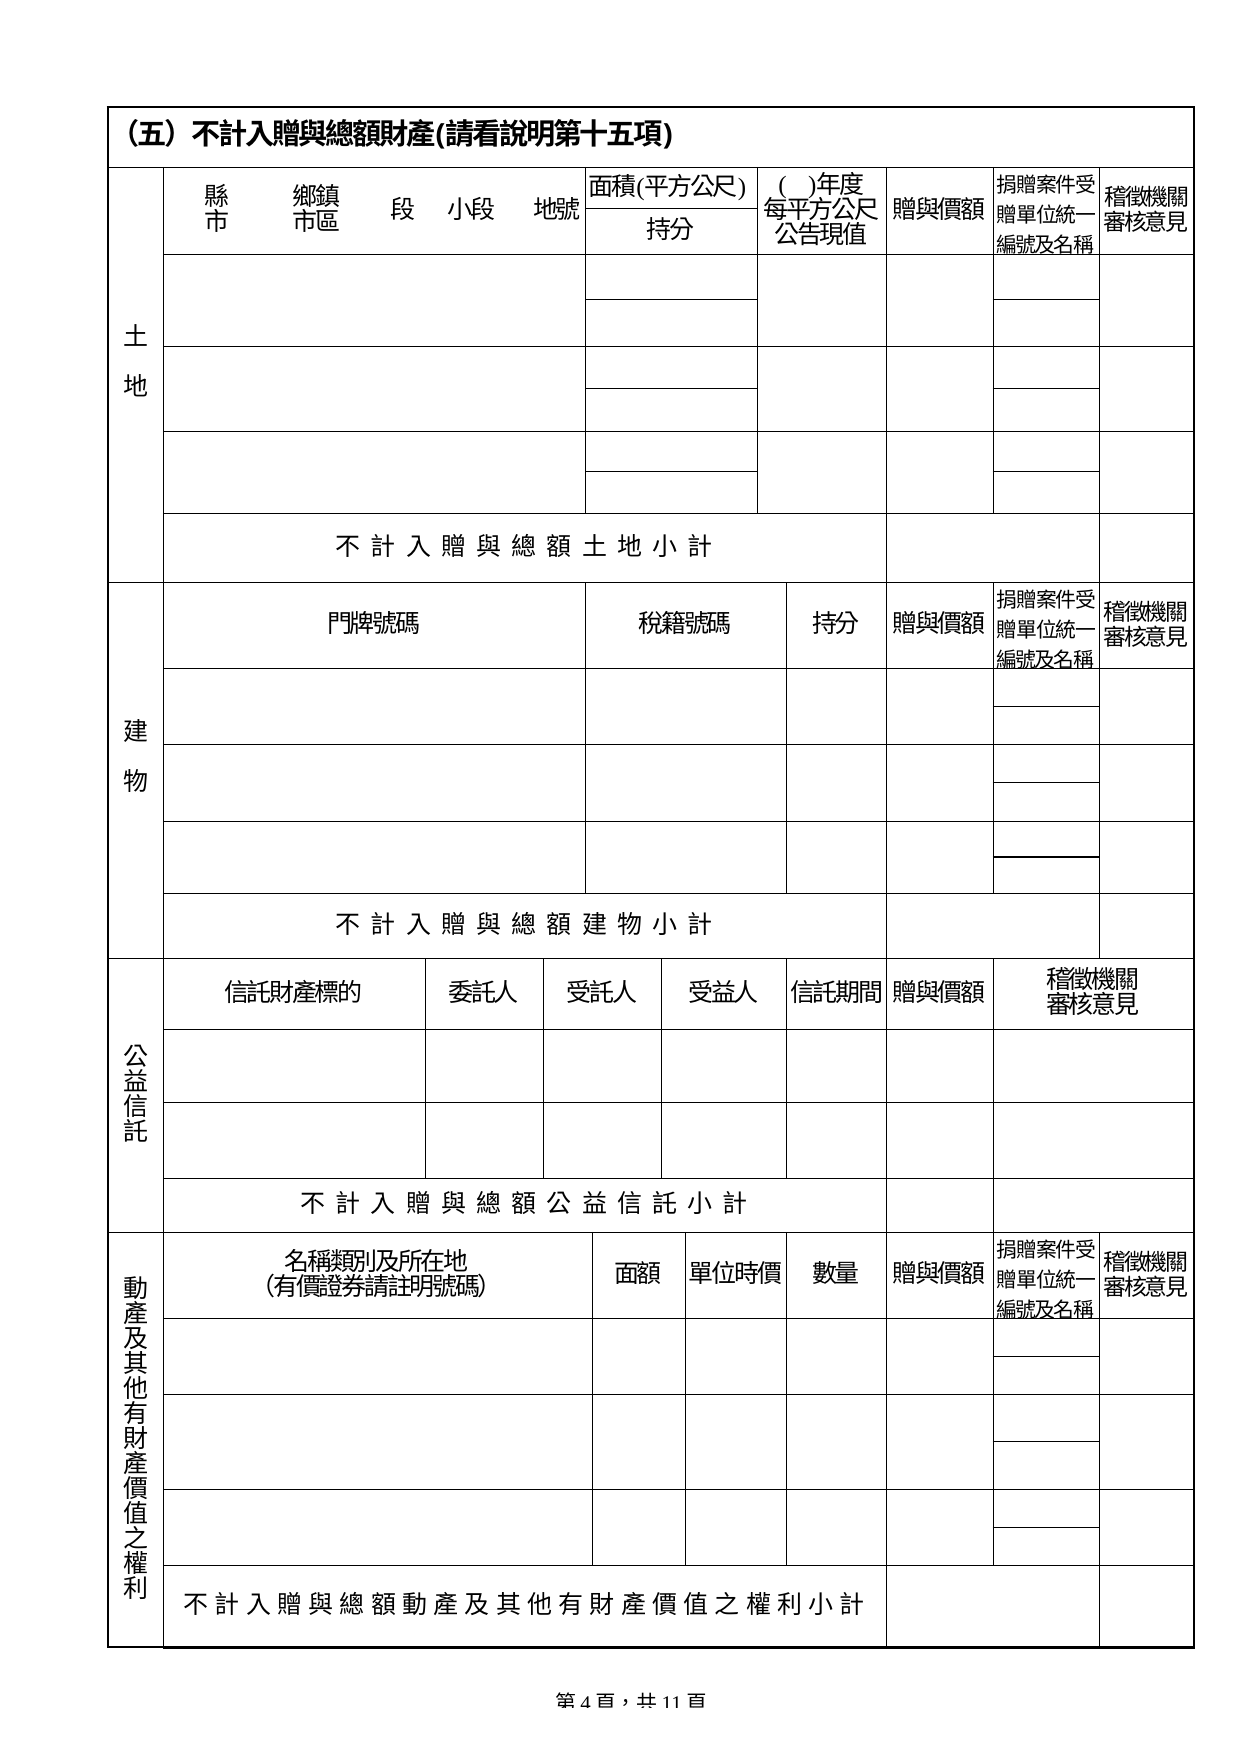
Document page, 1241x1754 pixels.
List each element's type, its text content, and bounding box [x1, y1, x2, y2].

table_cell [994, 745, 1099, 782]
table_cell [662, 1030, 786, 1102]
table_cell [994, 669, 1099, 706]
table_cell 贈與價額 [887, 583, 993, 668]
table_cell [887, 745, 993, 821]
table_cell [887, 1319, 993, 1394]
table_cell [586, 389, 757, 431]
table_cell （五）不計入贈與總額財產(請看說明第十五項) [109, 108, 1193, 167]
table_cell [994, 1319, 1099, 1356]
table_cell [686, 1490, 786, 1565]
table_cell [887, 514, 1099, 582]
table_cell 動 產 及 其 他 有 財 產 價 值 之 權 利 [109, 1233, 163, 1646]
table_cell [1100, 347, 1193, 431]
table_cell [887, 1030, 993, 1102]
table_cell [787, 1030, 886, 1102]
table_cell [586, 822, 786, 892]
table_cell 稽徵機關 審核意見 [1100, 1233, 1193, 1317]
table_cell [887, 432, 993, 513]
table_cell [787, 1319, 886, 1394]
table_cell [1100, 822, 1193, 892]
table_cell 贈與價額 [887, 168, 993, 253]
table_cell [164, 745, 585, 821]
table_cell [887, 255, 993, 346]
table_cell [994, 255, 1099, 299]
table_cell [586, 347, 757, 388]
table_cell 受益人 [662, 959, 786, 1028]
table_cell [787, 1103, 886, 1177]
table_cell [994, 1442, 1099, 1489]
table_cell 贈與價額 [887, 959, 993, 1028]
table_cell [586, 472, 757, 513]
table_cell [994, 1179, 1193, 1232]
table_cell 不 計 入 贈 與 總 額 土 地 小 計 [164, 514, 886, 582]
table_cell [164, 1103, 425, 1177]
table_cell [787, 669, 886, 744]
table_cell [420, 432, 500, 513]
table_cell [164, 347, 254, 431]
table_cell 受託人 [544, 959, 661, 1028]
table_cell 信託財產標的 [164, 959, 425, 1028]
table_cell [345, 347, 420, 431]
table_cell [586, 669, 786, 744]
table_cell [994, 858, 1099, 892]
table_cell [164, 1395, 592, 1489]
table_cell 信託期間 [787, 959, 886, 1028]
table_cell [586, 432, 757, 471]
table_cell 小段 [420, 168, 500, 253]
table_cell [1100, 1566, 1193, 1646]
table_cell [1100, 432, 1193, 513]
table_cell [994, 1030, 1193, 1102]
table_cell [686, 1395, 786, 1489]
table_cell [994, 707, 1099, 744]
table_cell [164, 255, 254, 346]
table_cell [994, 1490, 1099, 1527]
table_cell [887, 347, 993, 431]
table_cell 建 物 [109, 583, 163, 958]
table_cell [994, 783, 1099, 821]
table_cell 贈與價額 [887, 1233, 993, 1317]
table_cell 數量 [787, 1233, 886, 1317]
table_cell 面額 [593, 1233, 685, 1317]
table_cell [345, 255, 420, 346]
table_cell 土 地 [109, 168, 163, 582]
table_cell 稽徵機關 審核意見 [1100, 583, 1193, 668]
table_cell [426, 1103, 543, 1177]
table_cell 持分 [787, 583, 886, 668]
table_cell [345, 432, 420, 513]
table_cell [164, 822, 585, 892]
table_cell 鄉鎮 市區 [255, 168, 345, 253]
table_cell [586, 255, 757, 299]
table_cell 捐贈案件受贈單位統一編號及名稱 [994, 168, 1099, 253]
table_cell [164, 1030, 425, 1102]
table_cell 捐贈案件受贈單位統一編號及名稱 [994, 583, 1099, 668]
table_cell 稽徵機關審核意見 [1100, 168, 1193, 253]
table_cell [787, 1395, 886, 1489]
table_cell [1100, 745, 1193, 821]
table_cell ( )年度 每平方公尺 公告現值 [758, 168, 886, 253]
table_cell [887, 1179, 993, 1232]
table_cell [686, 1319, 786, 1394]
table_cell [255, 432, 345, 513]
table_cell 捐贈案件受贈單位統一編號及名稱 [994, 1233, 1099, 1317]
table_cell 委託人 [426, 959, 543, 1028]
table_cell [994, 1103, 1193, 1177]
table_cell [1100, 514, 1193, 582]
table_cell [164, 432, 254, 513]
table_cell 稅籍號碼 [586, 583, 786, 668]
table_cell [994, 432, 1099, 471]
table_cell [787, 745, 886, 821]
table_cell [994, 1528, 1099, 1565]
table_cell [255, 347, 345, 431]
table_cell [887, 822, 993, 892]
table_cell [426, 1030, 543, 1102]
table_cell [1100, 255, 1193, 346]
table_cell [758, 432, 886, 513]
table_cell [758, 347, 886, 431]
table_cell 門牌號碼 [164, 583, 585, 668]
table_cell 持分 [586, 209, 757, 253]
table_cell 不 計 入 贈 與 總 額 動 產 及 其 他 有 財 產 價 值 之 權 利 小 計 [164, 1566, 886, 1646]
table_cell [994, 472, 1099, 513]
table_cell [887, 1566, 1099, 1646]
table_cell [586, 745, 786, 821]
table_cell [420, 347, 500, 431]
table_cell [1100, 894, 1193, 958]
table_cell 面積(平方公尺) [586, 168, 757, 207]
table_cell 段 [345, 168, 420, 253]
table_cell [887, 894, 1099, 958]
table_cell [887, 1395, 993, 1489]
table_cell 地號 [500, 168, 585, 253]
table_cell [994, 389, 1099, 431]
table_cell [887, 1490, 993, 1565]
table_cell [586, 300, 757, 346]
table_cell 不 計 入 贈 與 總 額 公 益 信 託 小 計 [164, 1179, 886, 1232]
table_cell 公 益 信 託 [109, 959, 163, 1232]
table_cell [255, 255, 345, 346]
table_cell 稽徵機關 審核意見 [994, 959, 1193, 1028]
table_cell [500, 432, 585, 513]
table_cell [1100, 1395, 1193, 1489]
table_cell [994, 347, 1099, 388]
table_cell [758, 255, 886, 346]
table_cell [662, 1103, 786, 1177]
table_cell [787, 822, 886, 892]
table_cell [994, 1357, 1099, 1394]
table_cell [1100, 1319, 1193, 1394]
table_cell 縣 市 [164, 168, 254, 253]
table_cell 不 計 入 贈 與 總 額 建 物 小 計 [164, 894, 886, 958]
table_cell [164, 1490, 592, 1565]
table_cell [500, 347, 585, 431]
table_cell [593, 1319, 685, 1394]
table_cell [164, 1319, 592, 1394]
table_cell [1100, 669, 1193, 744]
table_cell [593, 1395, 685, 1489]
table_cell [887, 1103, 993, 1177]
table_cell [164, 669, 585, 744]
table_cell [994, 300, 1099, 346]
table_cell [787, 1490, 886, 1565]
table_cell [994, 1395, 1099, 1441]
table_cell 名稱類別及所在地 （有價證券請註明號碼） [164, 1233, 592, 1317]
table_cell [544, 1103, 661, 1177]
table_cell [1100, 1490, 1193, 1565]
table_cell [500, 255, 585, 346]
table_cell [887, 669, 993, 744]
table_cell [544, 1030, 661, 1102]
table_cell [593, 1490, 685, 1565]
table_cell 單位時價 [686, 1233, 786, 1317]
table_cell [420, 255, 500, 346]
table_cell [994, 822, 1099, 856]
